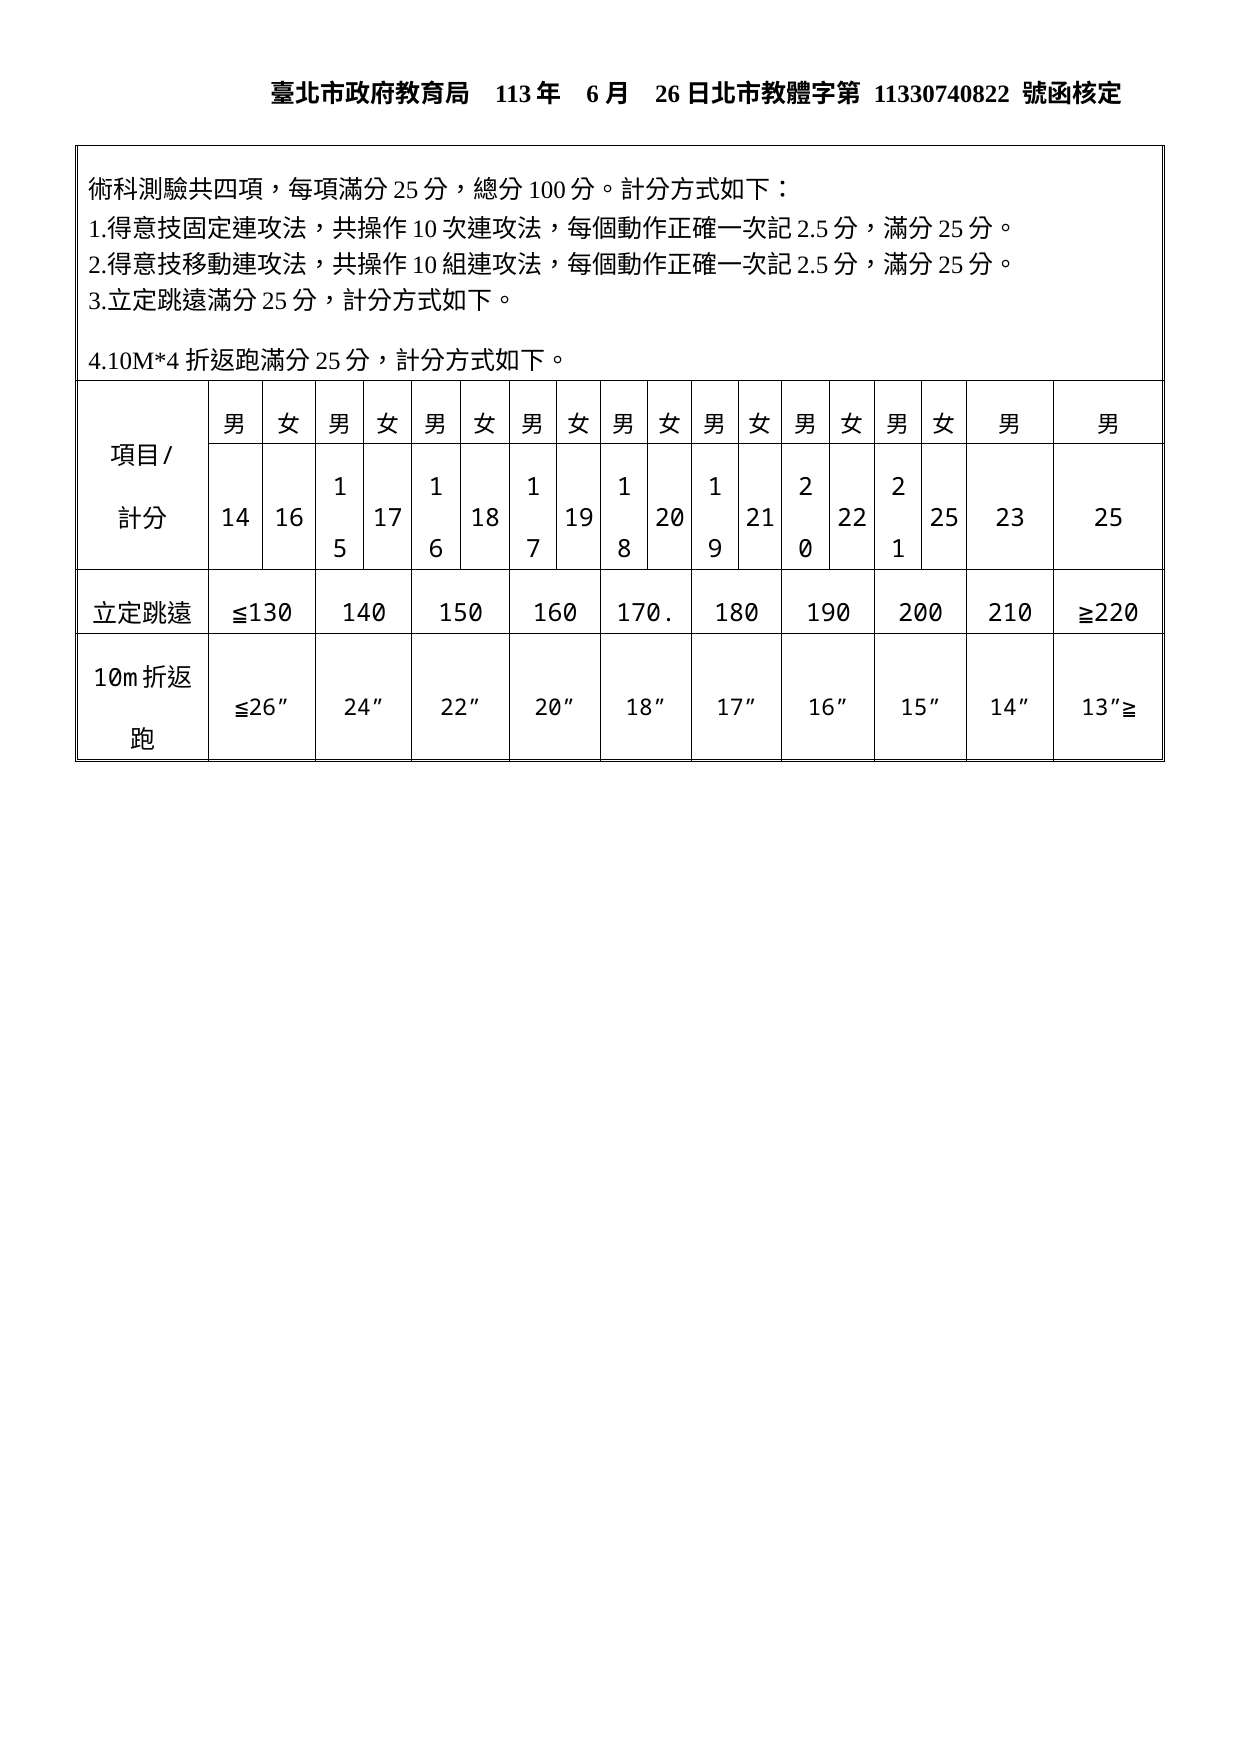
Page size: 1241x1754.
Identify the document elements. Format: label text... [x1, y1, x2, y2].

table_cell 15” [875, 634, 966, 759]
table_cell 22 [830, 444, 874, 569]
table_cell 女 [557, 381, 600, 443]
table_cell 17 [510, 444, 556, 569]
table_cell 男 [412, 381, 460, 443]
table_cell 210 [967, 570, 1053, 633]
table_cell ≦130 [209, 570, 315, 633]
table_cell 16 [263, 444, 315, 569]
table_cell 17 [364, 444, 411, 569]
table_cell 24” [316, 634, 411, 759]
table_cell 女 [922, 381, 966, 443]
table_cell 180 [692, 570, 781, 633]
table_cell 19 [557, 444, 600, 569]
table_cell 16 [412, 444, 460, 569]
table_cell 男 [782, 381, 829, 443]
table_cell 13”≧ [1054, 634, 1162, 759]
table_cell 10m折返跑 [78, 634, 208, 759]
table_cell 150 [412, 570, 509, 633]
table_cell 術科測驗共四項，每項滿分25分，總分100分。計分方式如下： 1.得意技固定連攻法，共操作10次連攻法，每個動作正確一次記2.5分，滿分25分。 2.得意技移動連攻法，共操作10組連攻法，每個動作正確一次記2.5分，滿分25分。 3.立定跳遠滿分25分，計分方式如下。 4.10M*4 折返跑滿分25分，計分方式如下。 [78, 146, 1162, 379]
table_cell 190 [782, 570, 874, 633]
table_cell 18 [601, 444, 647, 569]
table_cell 20 [782, 444, 829, 569]
table_cell 20” [510, 634, 600, 759]
table_cell 16” [782, 634, 874, 759]
table_cell 立定跳遠 [78, 570, 208, 633]
table_cell 25 [922, 444, 966, 569]
table_cell 160 [510, 570, 600, 633]
table_cell 男 [692, 381, 738, 443]
table_cell 19 [692, 444, 738, 569]
table_cell 女 [263, 381, 315, 443]
table_cell 男 [967, 381, 1053, 443]
table_cell 25 [1054, 444, 1162, 569]
table_cell 22” [412, 634, 509, 759]
table_cell 18” [601, 634, 691, 759]
table_cell 20 [648, 444, 691, 569]
table_cell 男 [1054, 381, 1162, 443]
table_cell 男 [601, 381, 647, 443]
table_cell 17” [692, 634, 781, 759]
table_cell 23 [967, 444, 1053, 569]
table_cell 14 [209, 444, 262, 569]
table_cell 170. [601, 570, 691, 633]
table_cell 女 [830, 381, 874, 443]
table_cell 項目/ 計分 [78, 381, 208, 569]
table_cell 18 [461, 444, 509, 569]
table_cell 女 [364, 381, 411, 443]
table_cell 男 [316, 381, 363, 443]
table_cell ≧220 [1054, 570, 1162, 633]
table_cell 女 [461, 381, 509, 443]
table_cell 女 [739, 381, 781, 443]
table_cell 200 [875, 570, 966, 633]
table_cell ≦26” [209, 634, 315, 759]
table_cell 21 [739, 444, 781, 569]
table_cell 15 [316, 444, 363, 569]
table_cell 男 [510, 381, 556, 443]
table_cell 14” [967, 634, 1053, 759]
table_cell 男 [209, 381, 262, 443]
table_cell 女 [648, 381, 691, 443]
table_cell 21 [875, 444, 921, 569]
table_cell 男 [875, 381, 921, 443]
table_cell 140 [316, 570, 411, 633]
